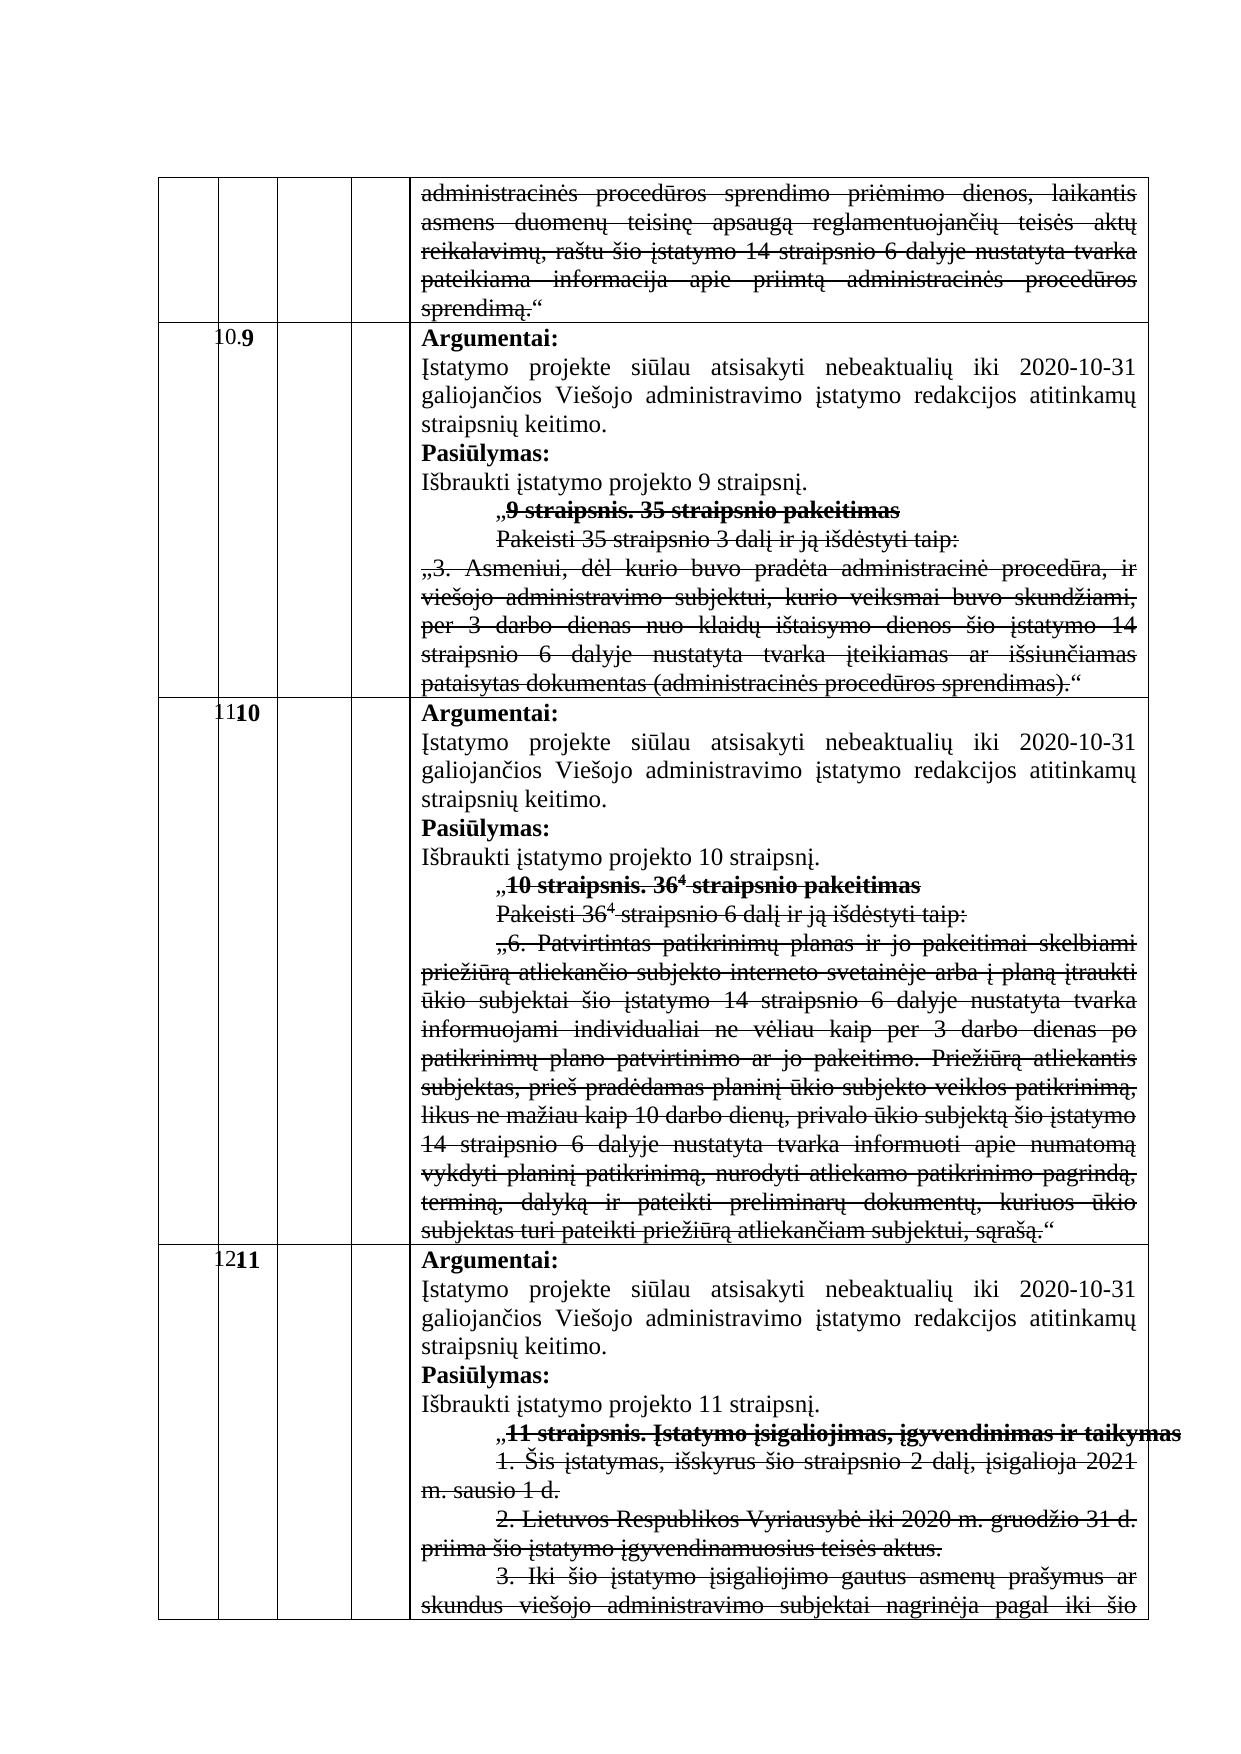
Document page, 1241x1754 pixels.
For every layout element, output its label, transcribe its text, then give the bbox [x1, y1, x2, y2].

table_cell [159, 1245, 218, 1619]
table_cell [352, 323, 409, 697]
table_cell 9 [219, 323, 277, 697]
table_cell 10 [219, 698, 277, 1244]
table_cell Argumentai: Įstatymo projekte siūlau atsisakyti nebeaktualių iki 2020-10-31 galiojančios Viešojo administravimo įstatymo redakcijos atitinkamų straipsnių keitimo. Pasiūlymas: Išbraukti įstatymo projekto 10 straipsnį. „10 straipsnis. 364 straipsnio pakeitimas Pakeisti 364 straipsnio 6 dalį ir ją išdėstyti taip: „6. Patvirtintas patikrinimų planas ir jo pakeitimai skelbiami priežiūrą atliekančio subjekto interneto svetainėje arba į planą įtraukti ūkio subjektai šio įstatymo 14 straipsnio 6 dalyje nustatyta tvarka informuojami individualiai ne vėliau kaip per 3 darbo dienas po patikrinimų plano patvirtinimo ar jo pakeitimo. Priežiūrą atliekantis subjektas, prieš pradėdamas planinį ūkio subjekto veiklos patikrinimą, likus ne mažiau kaip 10 darbo dienų, privalo ūkio subjektą šio įstatymo 14 straipsnio 6 dalyje nustatyta tvarka informuoti apie numatomą vykdyti planinį patikrinimą, nurodyti atliekamo patikrinimo pagrindą, terminą, dalyką ir pateikti preliminarų dokumentų, kuriuos ūkio subjektas turi pateikti priežiūrą atliekančiam subjektui, sąrašą.“ [411, 698, 1148, 1244]
table_cell [278, 698, 351, 1244]
table_cell 11 [219, 1245, 277, 1619]
table_cell [159, 698, 218, 1244]
table_cell [352, 1245, 409, 1619]
table_cell [219, 178, 277, 322]
table_cell administracinės procedūros sprendimo priėmimo dienos, laikantis asmens duomenų teisinę apsaugą reglamentuojančių teisės aktų reikalavimų, raštu šio įstatymo 14 straipsnio 6 dalyje nustatyta tvarka pateikiama informacija apie priimtą administracinės procedūros sprendimą.“ [411, 178, 1148, 322]
table_cell [278, 1245, 351, 1619]
table_cell Argumentai: Įstatymo projekte siūlau atsisakyti nebeaktualių iki 2020-10-31 galiojančios Viešojo administravimo įstatymo redakcijos atitinkamų straipsnių keitimo. Pasiūlymas: Išbraukti įstatymo projekto 11 straipsnį. „11 straipsnis. Įstatymo įsigaliojimas, įgyvendinimas ir taikymas 1. Šis įstatymas, išskyrus šio straipsnio 2 dalį, įsigalioja 2021 m. sausio 1 d. 2. Lietuvos Respublikos Vyriausybė iki 2020 m. gruodžio 31 d. priima šio įstatymo įgyvendinamuosius teisės aktus. 3. Iki šio įstatymo įsigaliojimo gautus asmenų prašymus ar skundus viešojo administravimo subjektai nagrinėja pagal iki šio įstatymo įsigaliojimo galiojusias šio įstatymo nuostatas.“ [411, 1245, 1148, 1619]
table_cell Argumentai: Įstatymo projekte siūlau atsisakyti nebeaktualių iki 2020-10-31 galiojančios Viešojo administravimo įstatymo redakcijos atitinkamų straipsnių keitimo. Pasiūlymas: Išbraukti įstatymo projekto 9 straipsnį. „9 straipsnis. 35 straipsnio pakeitimas Pakeisti 35 straipsnio 3 dalį ir ją išdėstyti taip: „3. Asmeniui, dėl kurio buvo pradėta administracinė procedūra, ir viešojo administravimo subjektui, kurio veiksmai buvo skundžiami, per 3 darbo dienas nuo klaidų ištaisymo dienos šio įstatymo 14 straipsnio 6 dalyje nustatyta tvarka įteikiamas ar išsiunčiamas pataisytas dokumentas (administracinės procedūros sprendimas).“ [411, 323, 1148, 697]
table_cell [278, 178, 351, 322]
table_cell [159, 178, 218, 322]
table_cell [159, 323, 218, 697]
table_cell [352, 178, 409, 322]
table_cell [278, 323, 351, 697]
table_cell [352, 698, 409, 1244]
